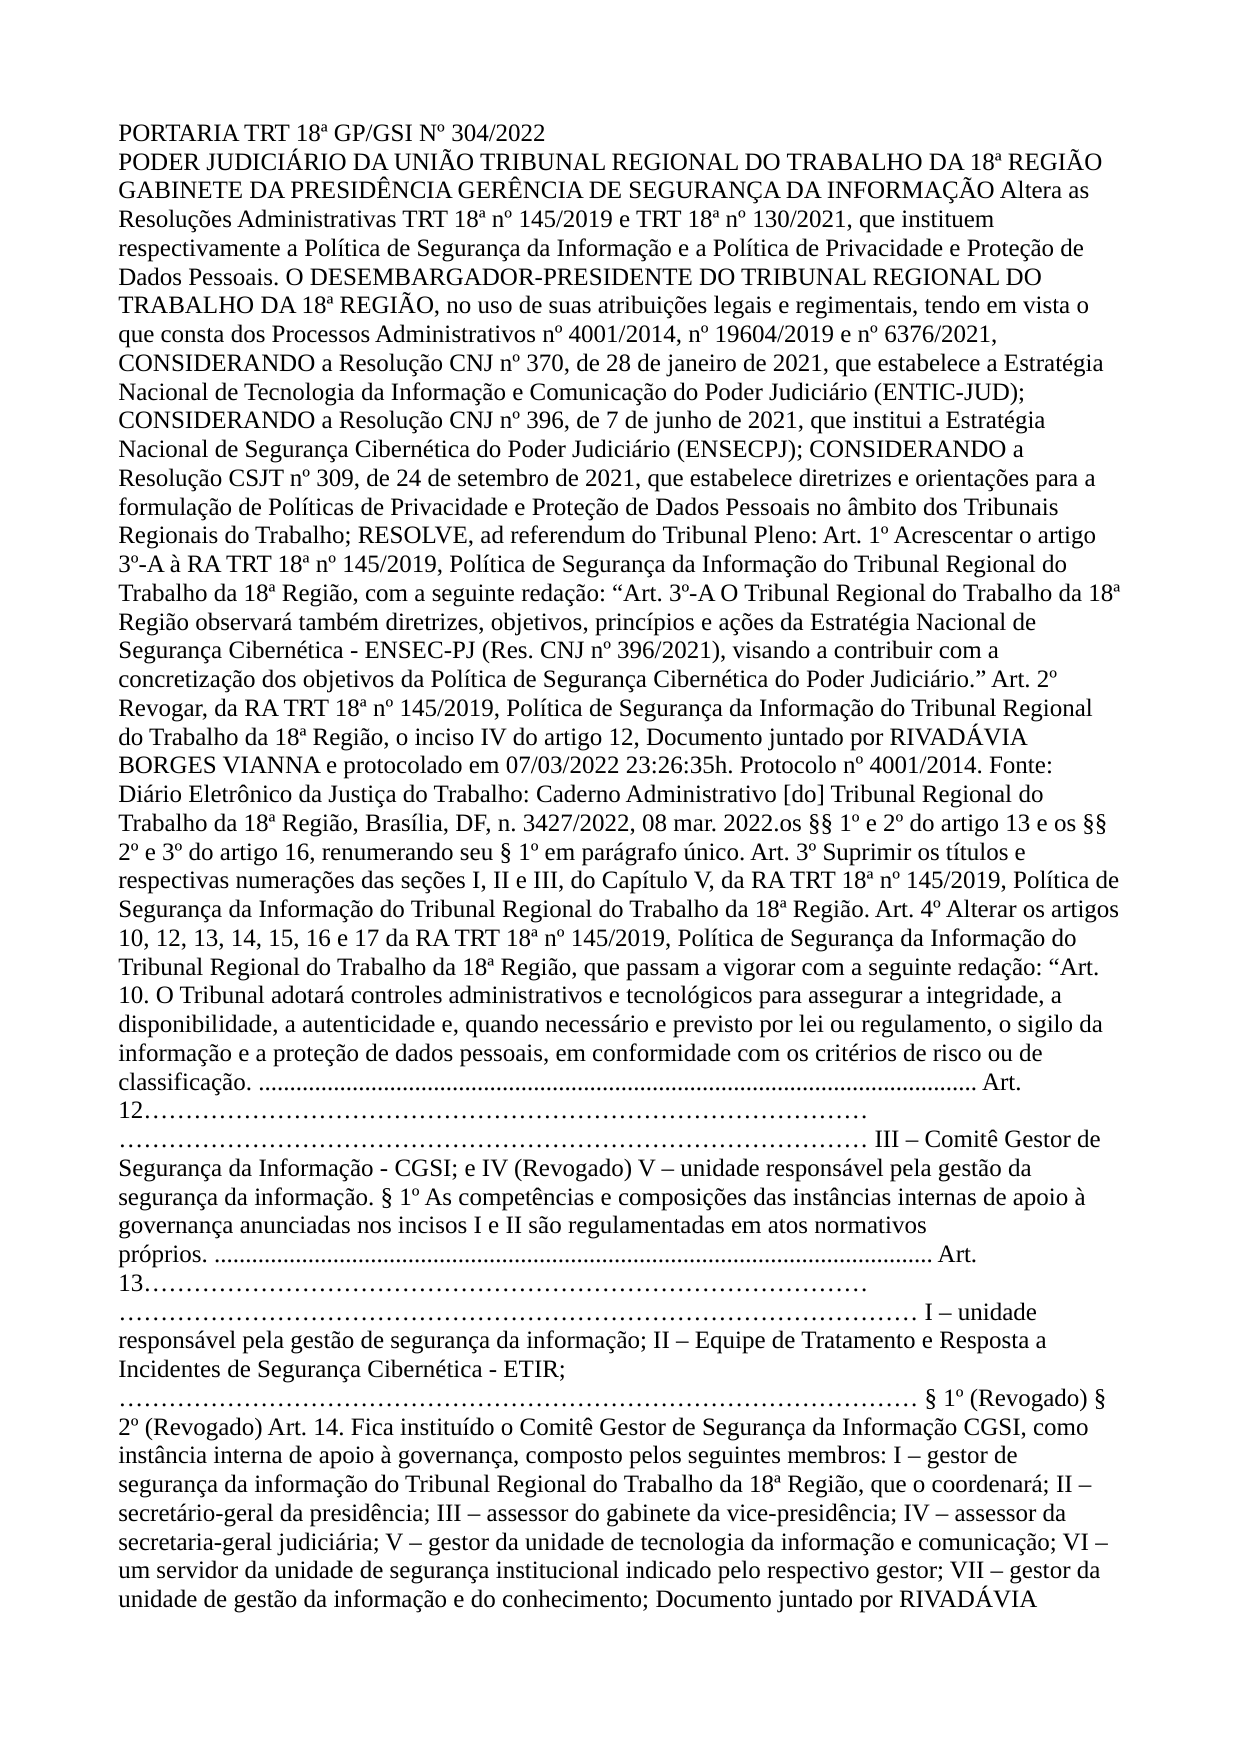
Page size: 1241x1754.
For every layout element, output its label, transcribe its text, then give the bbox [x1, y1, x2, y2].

text PODER JUDICIÁRIO DA UNIÃO TRIBUNAL REGIONAL DO TRABALHO DA 18ª REGIÃO GABINETE DA PRESIDÊNCIA GERÊNCIA DE SEGURANÇA DA INFORMAÇÃO Altera as Resoluções Administrativas TRT 18ª nº 145/2019 e TRT 18ª nº 130/2021, que instituem respectivamente a Política de Segurança da Informação e a Política de Privacidade e Proteção de Dados Pessoais. O DESEMBARGADOR-PRESIDENTE DO TRIBUNAL REGIONAL DO TRABALHO DA 18ª REGIÃO, no uso de suas atribuições legais e regimentais, tendo em vista o que consta dos Processos Administrativos nº 4001/2014, nº 19604/2019 e nº 6376/2021, CONSIDERANDO a Resolução CNJ nº 370, de 28 de janeiro de 2021, que estabelece a Estratégia Nacional de Tecnologia da Informação e Comunicação do Poder Judiciário (ENTIC-JUD); CONSIDERANDO a Resolução CNJ nº 396, de 7 de junho de 2021, que institui a Estratégia Nacional de Segurança Cibernética do Poder Judiciário (ENSECPJ); CONSIDERANDO a Resolução CSJT nº 309, de 24 de setembro de 2021, que estabelece diretrizes e orientações para a formulação de Políticas de Privacidade e Proteção de Dados Pessoais no âmbito dos Tribunais Regionais do Trabalho; RESOLVE, ad referendum do Tribunal Pleno: Art. 1º Acrescentar o artigo 3º-A à RA TRT 18ª nº 145/2019, Política de Segurança da Informação do Tribunal Regional do Trabalho da 18ª Região, com a seguinte redação: “Art. 3º-A O Tribunal Regional do Trabalho da 18ª Região observará também diretrizes, objetivos, princípios e ações da Estratégia Nacional de Segurança Cibernética - ENSEC-PJ (Res. CNJ nº 396/2021), visando a contribuir com a concretização dos objetivos da Política de Segurança Cibernética do Poder Judiciário.” Art. 2º Revogar, da RA TRT 18ª nº 145/2019, Política de Segurança da Informação do Tribunal Regional do Trabalho da 18ª Região, o inciso IV do artigo 12, Documento juntado por RIVADÁVIA BORGES VIANNA e protocolado em 07/03/2022 23:26:35h. Protocolo nº 4001/2014. Fonte: Diário Eletrônico da Justiça do Trabalho: Caderno Administrativo [do] Tribunal Regional do Trabalho da 18ª Região, Brasília, DF, n. 3427/2022, 08 mar. 2022.os §§ 1º e 2º do artigo 13 e os §§ 2º e 3º do artigo 16, renumerando seu § 1º em parágrafo único. Art. 3º Suprimir os títulos e respectivas numerações das seções I, II e III, do Capítulo V, da RA TRT 18ª nº 145/2019, Política de Segurança da Informação do Tribunal Regional do Trabalho da 18ª Região. Art. 4º Alterar os artigos 10, 12, 13, 14, 15, 16 e 17 da RA TRT 18ª nº 145/2019, Política de Segurança da Informação do Tribunal Regional do Trabalho da 18ª Região, que passam a vigorar com a seguinte redação: “Art. 10. O Tribunal adotará controles administrativos e tecnológicos para assegurar a integridade, a disponibilidade, a autenticidade e, quando necessário e previsto por lei ou regulamento, o sigilo da informação e a proteção de dados pessoais, em conformidade com os critérios de risco ou de classificação. ................................................................................................................... Art. 12…………………………………………………………………………… ……………………………………………………………………………… III – Comitê Gestor de Segurança da Informação - CGSI; e IV (Revogado) V – unidade responsável pela gestão da segurança da informação. § 1º As competências e composições das instâncias internas de apoio à governança anunciadas nos incisos I e II são regulamentadas em atos normativos próprios. ................................................................................................................... Art. 13…………………………………………………………………………… …………………………………………………………………………………… I – unidade responsável pela gestão de segurança da informação; II – Equipe de Tratamento e Resposta a Incidentes de Segurança Cibernética - ETIR; …………………………………………………………………………………… § 1º (Revogado) § 2º (Revogado) Art. 14. Fica instituído o Comitê Gestor de Segurança da Informação CGSI, como instância interna de apoio à governança, composto pelos seguintes membros: I – gestor de segurança da informação do Tribunal Regional do Trabalho da 18ª Região, que o coordenará; II – secretário-geral da presidência; III – assessor do gabinete da vice-presidência; IV – assessor da secretaria-geral judiciária; V – gestor da unidade de tecnologia da informação e comunicação; VI – um servidor da unidade de segurança institucional indicado pelo respectivo gestor; VII – gestor da unidade de gestão da informação e do conhecimento; Documento juntado por RIVADÁVIA [118, 147, 1122, 1613]
text PORTARIA TRT 18ª GP/GSI Nº 304/2022 [118, 118, 1122, 147]
